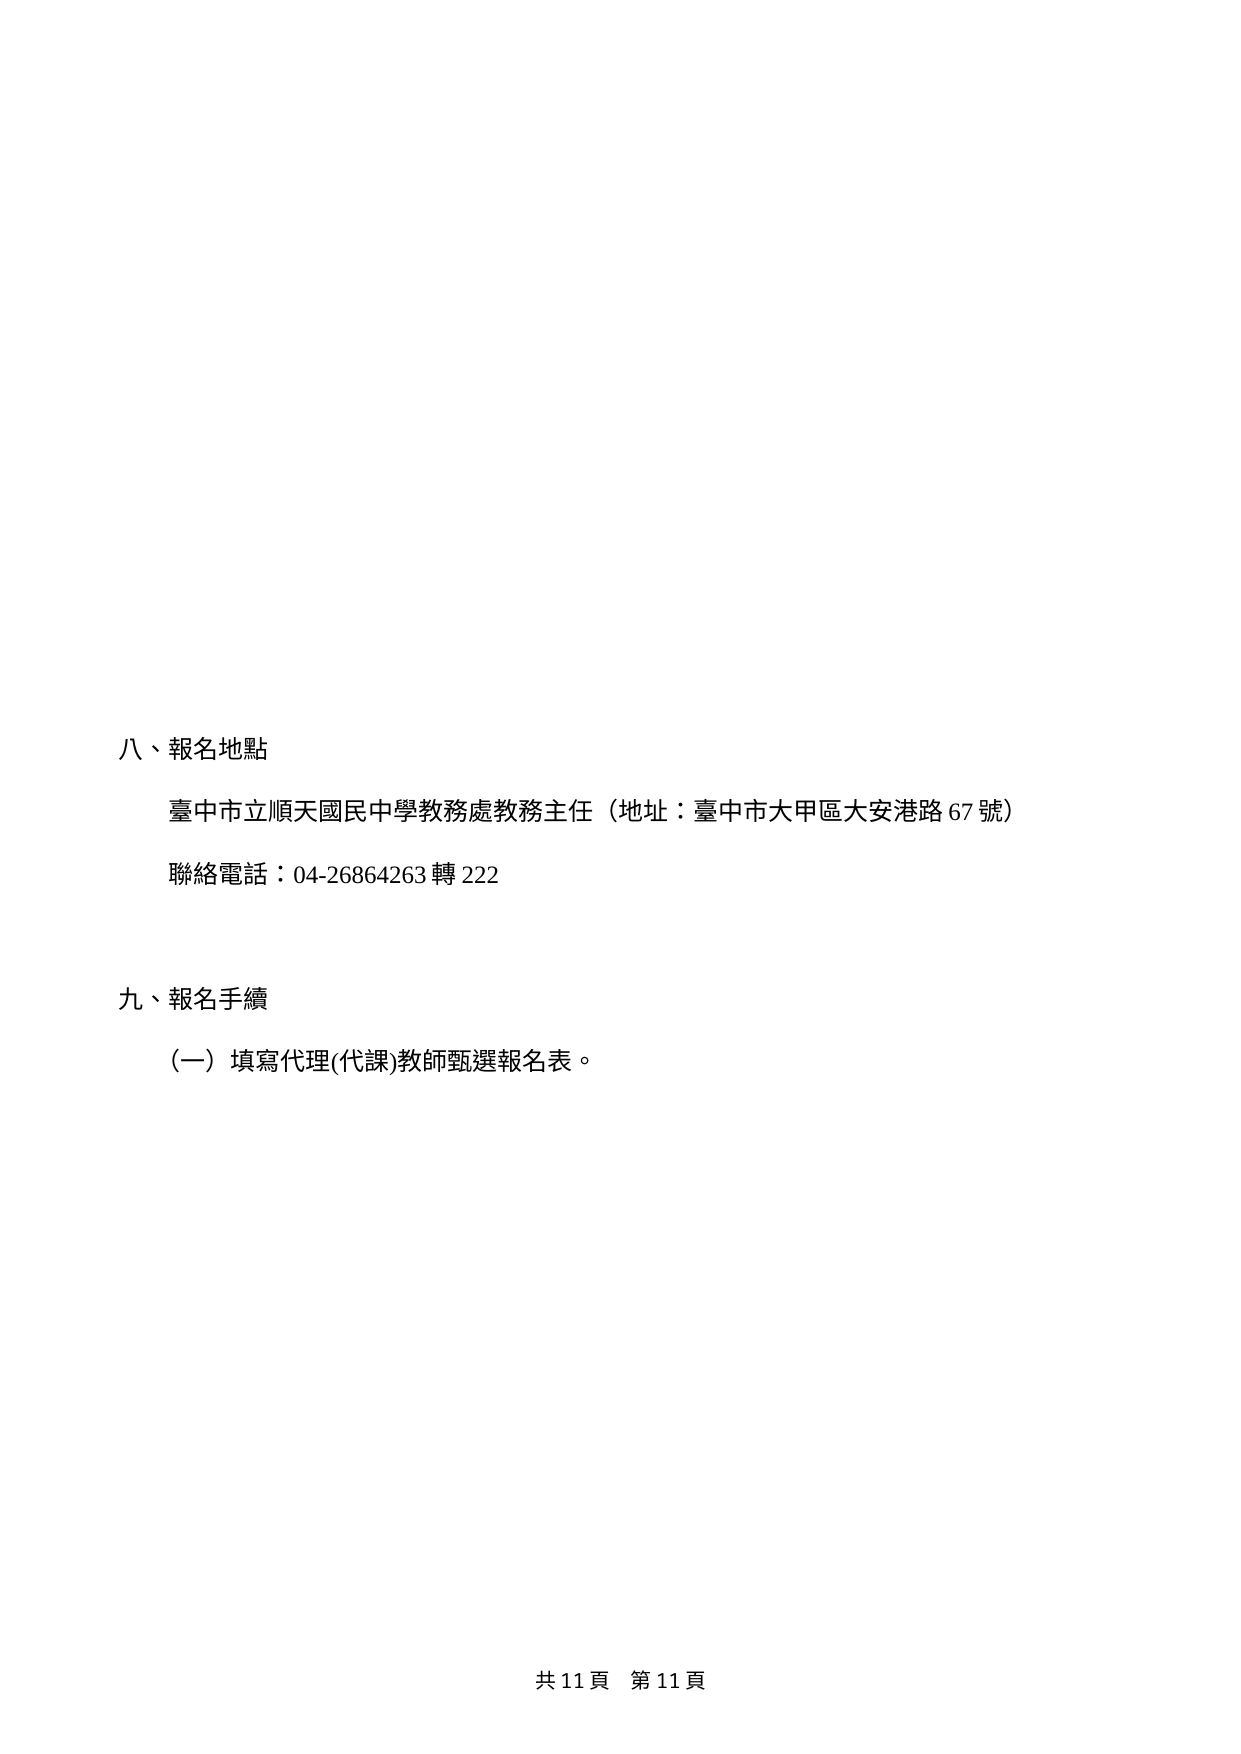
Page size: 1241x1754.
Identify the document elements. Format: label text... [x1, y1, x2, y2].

text 八、報名地點 臺中市立順天國民中學教務處教務主任（地址：臺中市大甲區大安港路67號） [118, 706, 1122, 831]
text 聯絡電話：04-26864263轉222 [168, 831, 1122, 893]
text （一）填寫代理(代課)教師甄選報名表。 [118, 1018, 1122, 1081]
text 九、報名手續 [118, 956, 1122, 1018]
